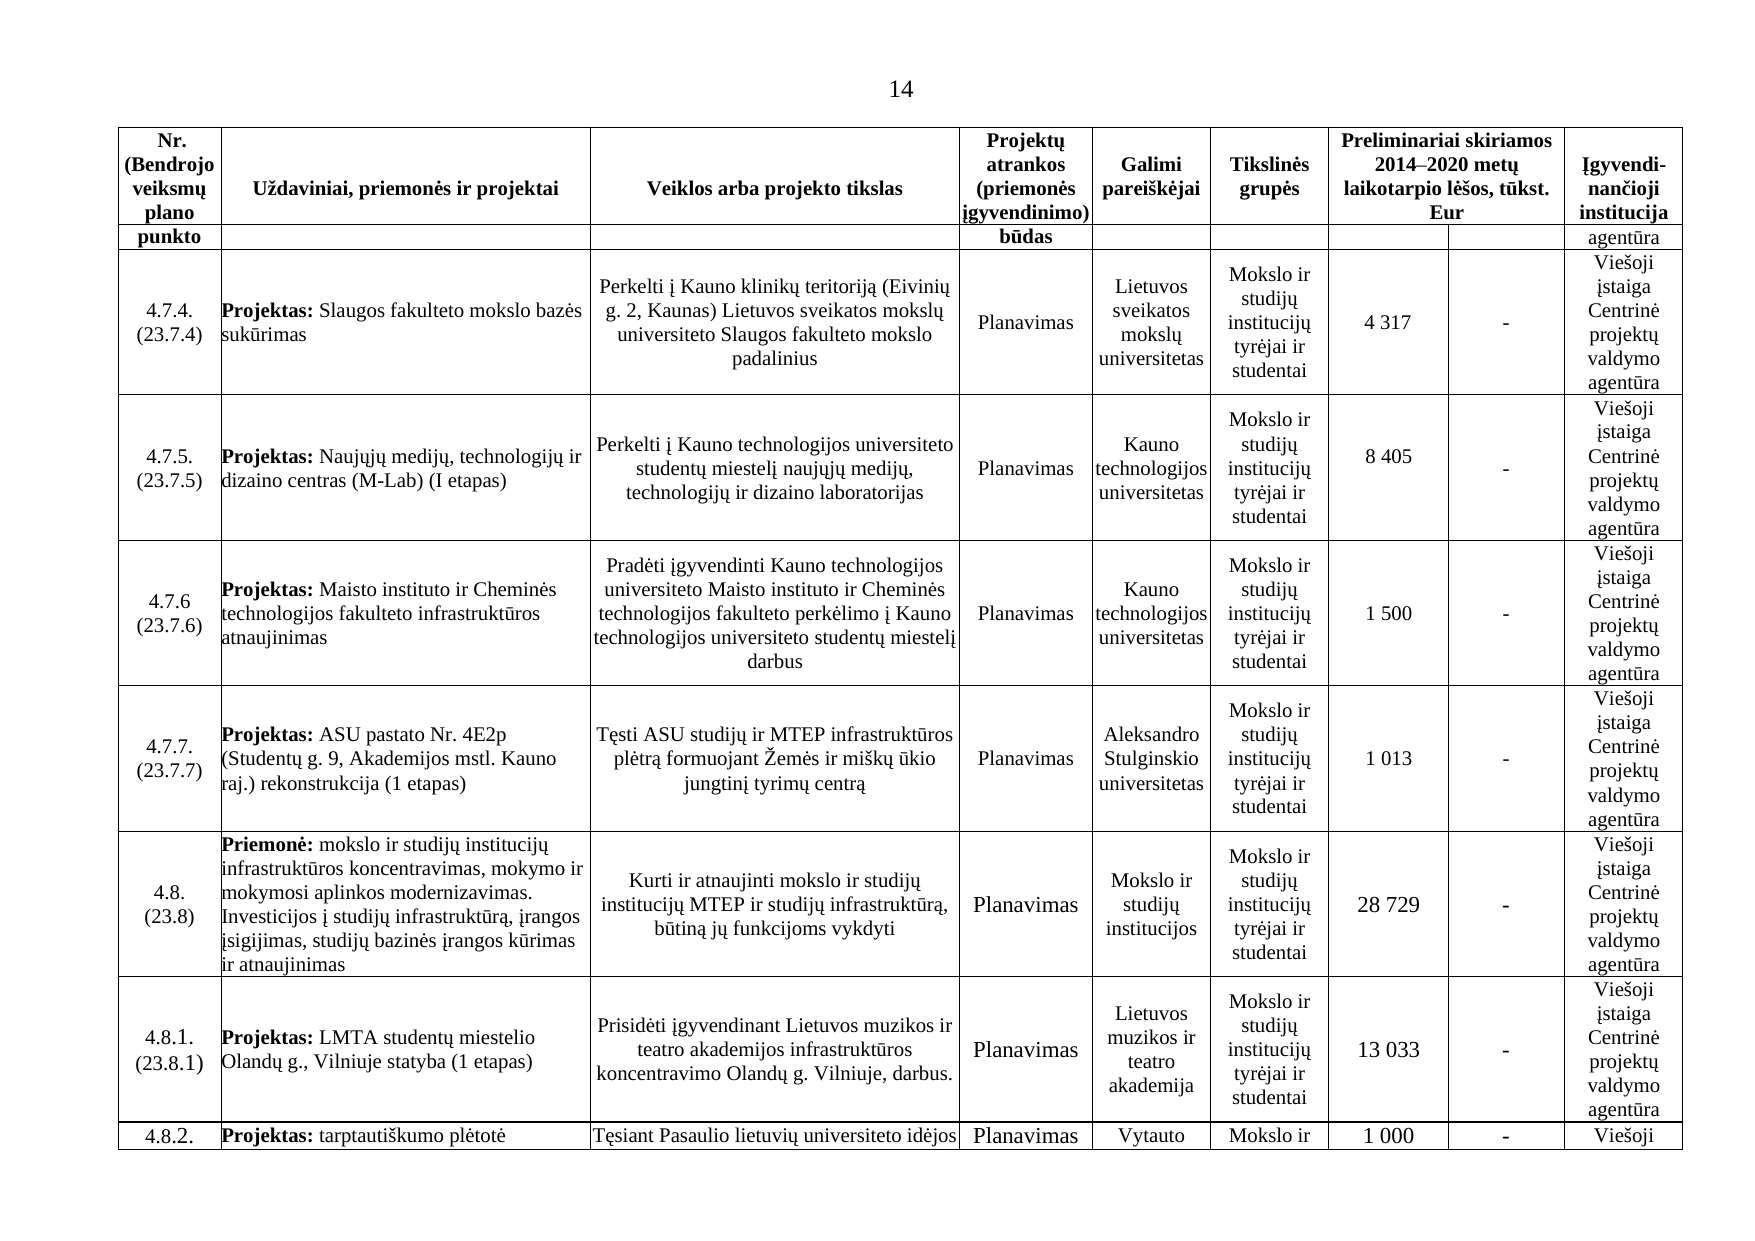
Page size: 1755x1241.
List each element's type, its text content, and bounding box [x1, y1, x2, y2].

table_cell [591, 225, 959, 249]
table_cell Viešoji įstaiga Centrinė projektų valdymo agentūra [1565, 686, 1682, 831]
table_cell Lietuvos sveikatos mokslų universitetas [1093, 250, 1210, 394]
table_cell Planavimas [960, 977, 1092, 1121]
table_cell 4.8.2. (23.8.2) [119, 1123, 221, 1149]
table_cell Planavimas [960, 686, 1092, 831]
table_cell Mokslo ir studijų institucijų tyrėjai ir studentai [1211, 1123, 1328, 1149]
table_cell 4.8. (23.8) [119, 832, 221, 976]
table_cell Mokslo ir studijų institucijų tyrėjai ir studentai [1211, 541, 1328, 685]
table_cell - [1449, 225, 1564, 249]
table_cell Kurti ir atnaujinti mokslo ir studijų institucijų MTEP ir studijų infrastruktūrą, būtiną jų funkcijoms vykdyti [591, 832, 959, 976]
table_header Veiklos arba projekto tikslas [591, 128, 959, 224]
table_cell 4 317 [1329, 250, 1448, 394]
table_cell 1 013 [1329, 686, 1448, 831]
table_cell Mokslo ir studijų institucijų tyrėjai ir studentai [1211, 686, 1328, 831]
table_cell Projektas: Slaugos fakulteto mokslo bazės sukūrimas [222, 250, 590, 394]
table_cell Planavimas [960, 250, 1092, 394]
table_cell Vytauto Didžiojo universitetas [1093, 1123, 1210, 1149]
table_cell Kauno technologijos universitetas [1093, 395, 1210, 540]
table_cell Aleksandro Stulginskio universitetas [1093, 686, 1210, 831]
table_cell Planavimas [960, 1123, 1092, 1149]
table_cell Pradėti įgyvendinti Kauno technologijos universiteto Maisto instituto ir Cheminės technologijos fakulteto perkėlimo į Kauno technologijos universiteto studentų miestelį darbus [591, 541, 959, 685]
table_cell 1 500 [1329, 541, 1448, 685]
table_header Galimi pareiškėjai [1093, 128, 1210, 224]
table_cell Planavimas [960, 541, 1092, 685]
table_cell Viešoji įstaiga Centrinė projektų valdymo agentūra [1565, 395, 1682, 540]
table_cell - [1449, 395, 1564, 540]
table_cell Planavimas [960, 225, 1092, 249]
table_header Nr. (Bendrojo veiksmų plano punkto Nr.) [119, 128, 221, 224]
table_cell 8 405 [1329, 395, 1448, 540]
table_cell [1211, 225, 1328, 249]
table_header Uždaviniai, priemonės ir projektai [222, 128, 590, 224]
table_cell Projektas: Maisto instituto ir Cheminės technologijos fakulteto infrastruktūros atnaujinimas [222, 541, 590, 685]
table_cell [1093, 225, 1210, 249]
table_cell Projektas: LMTA studentų miestelio Olandų g., Vilniuje statyba (1 etapas) [222, 977, 590, 1121]
table_cell Tęsiant Pasaulio lietuvių universiteto idėjos realizavimą – sukurti modernią infrastruktūrą, kuri sudarytų sąlygas plėtoti socialinių mokslų krypties studijų tarptautiškumą ir gerinti studijų kokybę [591, 1123, 959, 1149]
table_cell Projektas: tarptautiškumo plėtotė pritaikant VDU daugiafunkcio centro infrastruktūrą [222, 1123, 590, 1149]
table_cell Viešoji įstaiga Centrinė projektų valdymo agentūra [1565, 1123, 1682, 1149]
table_cell - [1449, 250, 1564, 394]
table_cell Planavimas [960, 395, 1092, 540]
table_cell Mokslo ir studijų institucijų tyrėjai ir studentai [1211, 977, 1328, 1121]
table_cell [1329, 225, 1448, 249]
table_cell Priemonė: mokslo ir studijų institucijų infrastruktūros koncentravimas, mokymo ir mokymosi aplinkos modernizavimas. Investicijos į studijų infrastruktūrą, įrangos įsigijimas, studijų bazinės įrangos kūrimas ir atnaujinimas [222, 832, 590, 976]
table_cell Planavimas [960, 832, 1092, 976]
table_header Projektų atrankos (priemonės įgyvendinimo) būdas [960, 128, 1092, 224]
table_cell Viešoji įstaiga Centrinė projektų valdymo agentūra [1565, 541, 1682, 685]
table_cell 4.7.6 (23.7.6) [119, 541, 221, 685]
table_cell 4.8.1. (23.8.1) [119, 977, 221, 1121]
table_cell - [1449, 686, 1564, 831]
table_cell 1 000 [1329, 1123, 1448, 1149]
table_cell 4.7.5. (23.7.5) [119, 395, 221, 540]
table_cell Viešoji įstaiga Centrinė projektų valdymo agentūra [1565, 250, 1682, 394]
table_cell 13 033 [1329, 977, 1448, 1121]
table_cell - [1449, 541, 1564, 685]
table_cell Perkelti į Kauno technologijos universiteto studentų miestelį naujųjų medijų, technologijų ir dizaino laboratorijas [591, 395, 959, 540]
table_cell Perkelti į Kauno klinikų teritoriją (Eivinių g. 2, Kaunas) Lietuvos sveikatos mokslų universiteto Slaugos fakulteto mokslo padalinius [591, 250, 959, 394]
table_cell 4.7.4. (23.7.4) [119, 250, 221, 394]
table_cell Projektas: ASU pastato Nr. 4E2p (Studentų g. 9, Akademijos mstl. Kauno raj.) rekonstrukcija (1 etapas) [222, 686, 590, 831]
table_cell Tęsti ASU studijų ir MTEP infrastruktūros plėtrą formuojant Žemės ir miškų ūkio jungtinį tyrimų centrą [591, 686, 959, 831]
table_cell Mokslo ir studijų institucijų tyrėjai ir studentai [1211, 395, 1328, 540]
table_cell Lietuvos muzikos ir teatro akademija [1093, 977, 1210, 1121]
table_header Preliminariai skiriamos 2014–2020 metų laikotarpio lėšos, tūkst. Eur [1329, 128, 1564, 224]
table_cell Mokslo ir studijų institucijų tyrėjai ir studentai [1211, 250, 1328, 394]
table_cell - [1449, 1123, 1564, 1149]
table_cell Projektas: Naujųjų medijų, technologijų ir dizaino centras (M-Lab) (I etapas) [222, 395, 590, 540]
table_cell - [1449, 832, 1564, 976]
table_cell Mokslo ir studijų institucijų tyrėjai ir studentai [1211, 832, 1328, 976]
table_cell Kauno technologijos universitetas [1093, 541, 1210, 685]
table_cell agentūra [1565, 225, 1682, 249]
table_cell 4.7.3. (23.7.3) [119, 225, 221, 249]
table_cell Mokslo ir studijų institucijos [1093, 832, 1210, 976]
table_cell [222, 225, 590, 249]
table_cell 4.7.7. (23.7.7) [119, 686, 221, 831]
table_header Tikslinės grupės [1211, 128, 1328, 224]
table_cell Viešoji įstaiga Centrinė projektų valdymo agentūra [1565, 832, 1682, 976]
table_header Įgyvendi-nančioji institucija [1565, 128, 1682, 224]
table_cell Viešoji įstaiga Centrinė projektų valdymo agentūra [1565, 977, 1682, 1121]
table_cell 28 729 [1329, 832, 1448, 976]
table_cell - [1449, 977, 1564, 1121]
table_cell Prisidėti įgyvendinant Lietuvos muzikos ir teatro akademijos infrastruktūros koncentravimo Olandų g. Vilniuje, darbus. [591, 977, 959, 1121]
